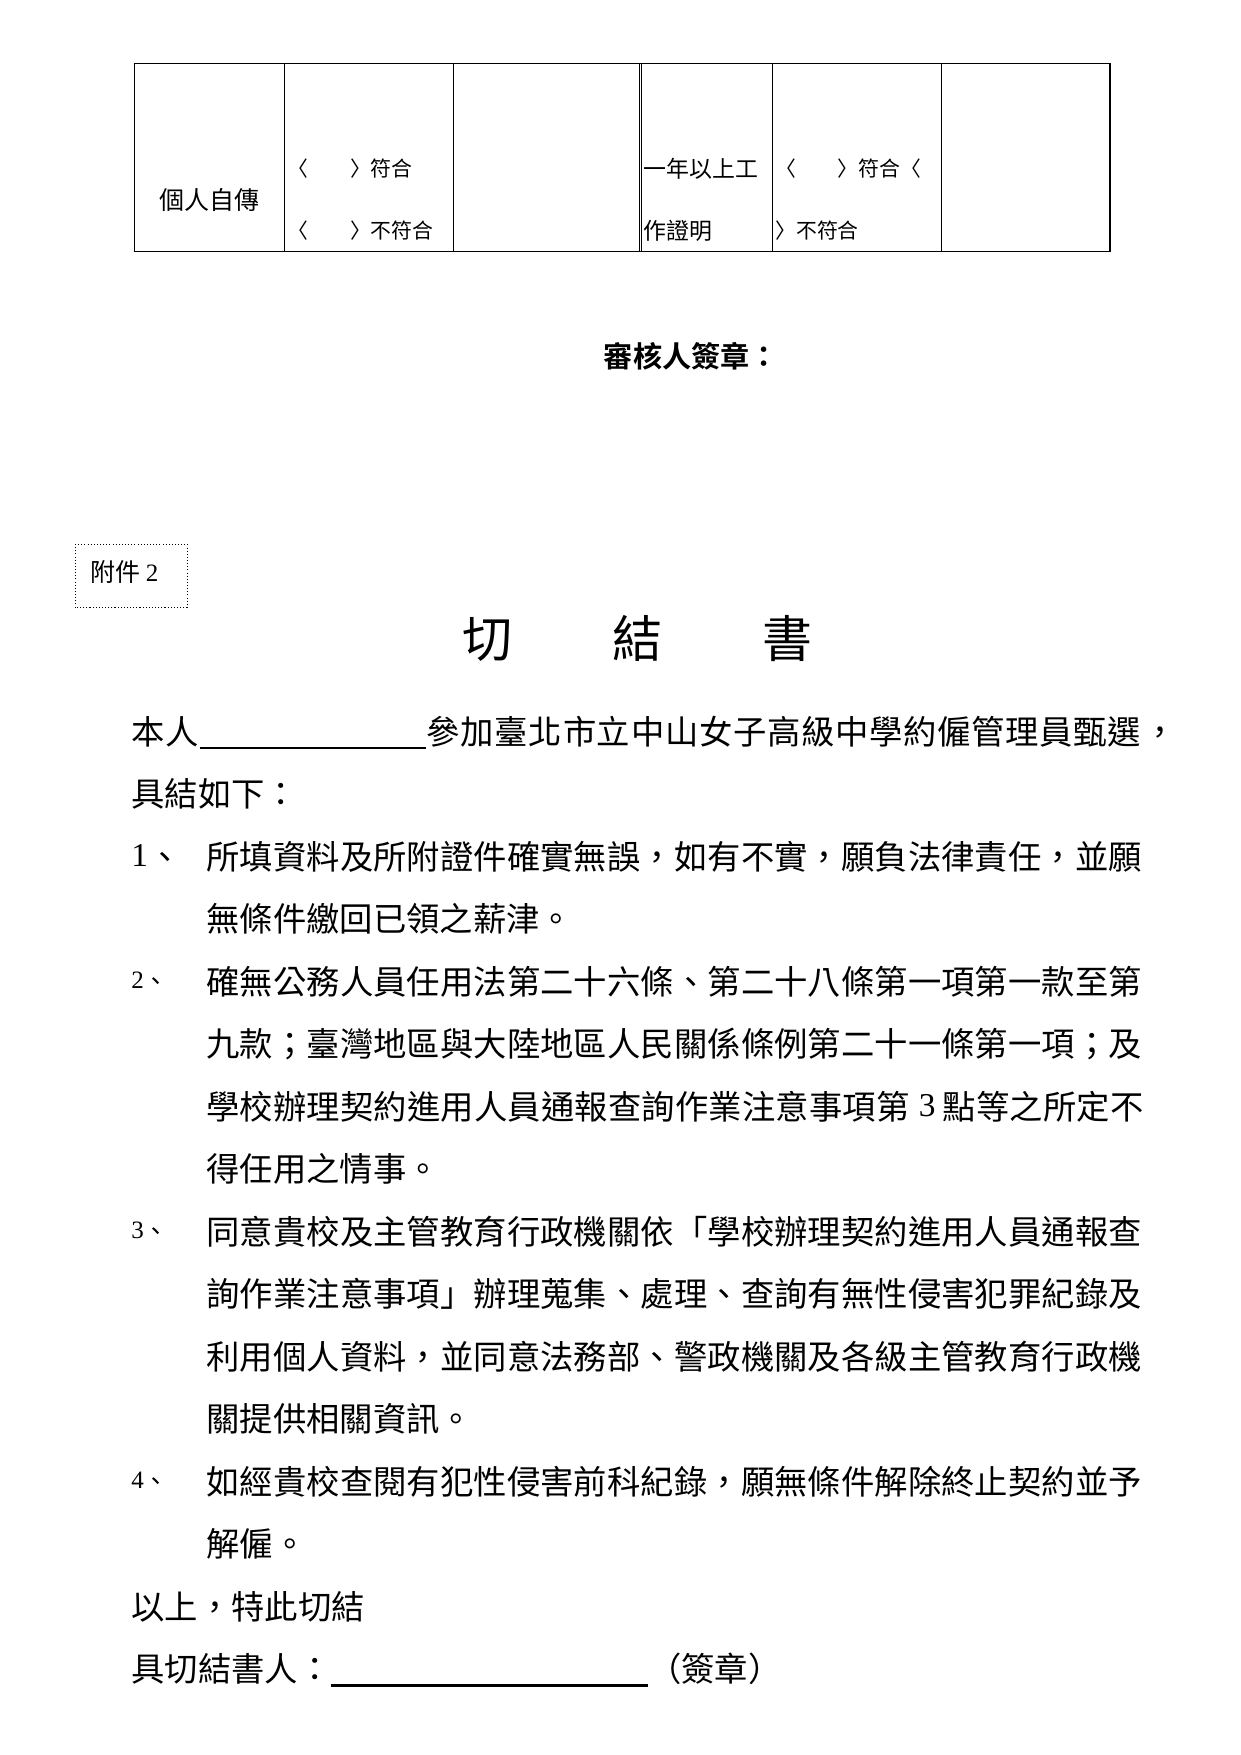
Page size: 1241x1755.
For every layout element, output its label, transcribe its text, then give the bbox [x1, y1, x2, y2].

table_cell 〈 〉符合 〈 〉不符合 [285, 64, 453, 251]
table_cell [454, 64, 639, 251]
text 以上，特此切結 [131, 1563, 1144, 1626]
text 切 結 書 [75, 544, 1144, 688]
list 所填資料及所附證件確實無誤，如有不實，願負法律責任，並願無條件繳回已領之薪津。 [131, 813, 1144, 938]
table_cell [942, 64, 1109, 251]
list 如經貴校查閱有犯性侵害前科紀錄，願無條件解除終止契約並予解僱。 [131, 1438, 1144, 1563]
text 本人 參加臺北市立中山女子高級中學約僱管理員甄選，具結如下： [131, 688, 1144, 813]
table_cell 一年以上工作證明 [642, 64, 772, 251]
text 附件2 [91, 552, 172, 589]
list 同意貴校及主管教育行政機關依「學校辦理契約進用人員通報查詢作業注意事項」辦理蒐集、處理、查詢有無性侵害犯罪紀錄及利用個人資料，並同意法務部、警政機關及各級主管教育行政機關提供相關資訊。 [131, 1188, 1144, 1438]
text 具切結書人： （簽章） [131, 1626, 1144, 1688]
text 審核人簽章： [131, 313, 1144, 376]
table_cell 〈 〉符合〈 〉不符合 [773, 64, 941, 251]
list 確無公務人員任用法第二十六條、第二十八條第一項第一款至第九款；臺灣地區與大陸地區人民關係條例第二十一條第一項；及學校辦理契約進用人員通報查詢作業注意事項第3點等之所定不得任用之情事。 [131, 938, 1144, 1188]
table_cell 個人自傳 [135, 64, 284, 251]
